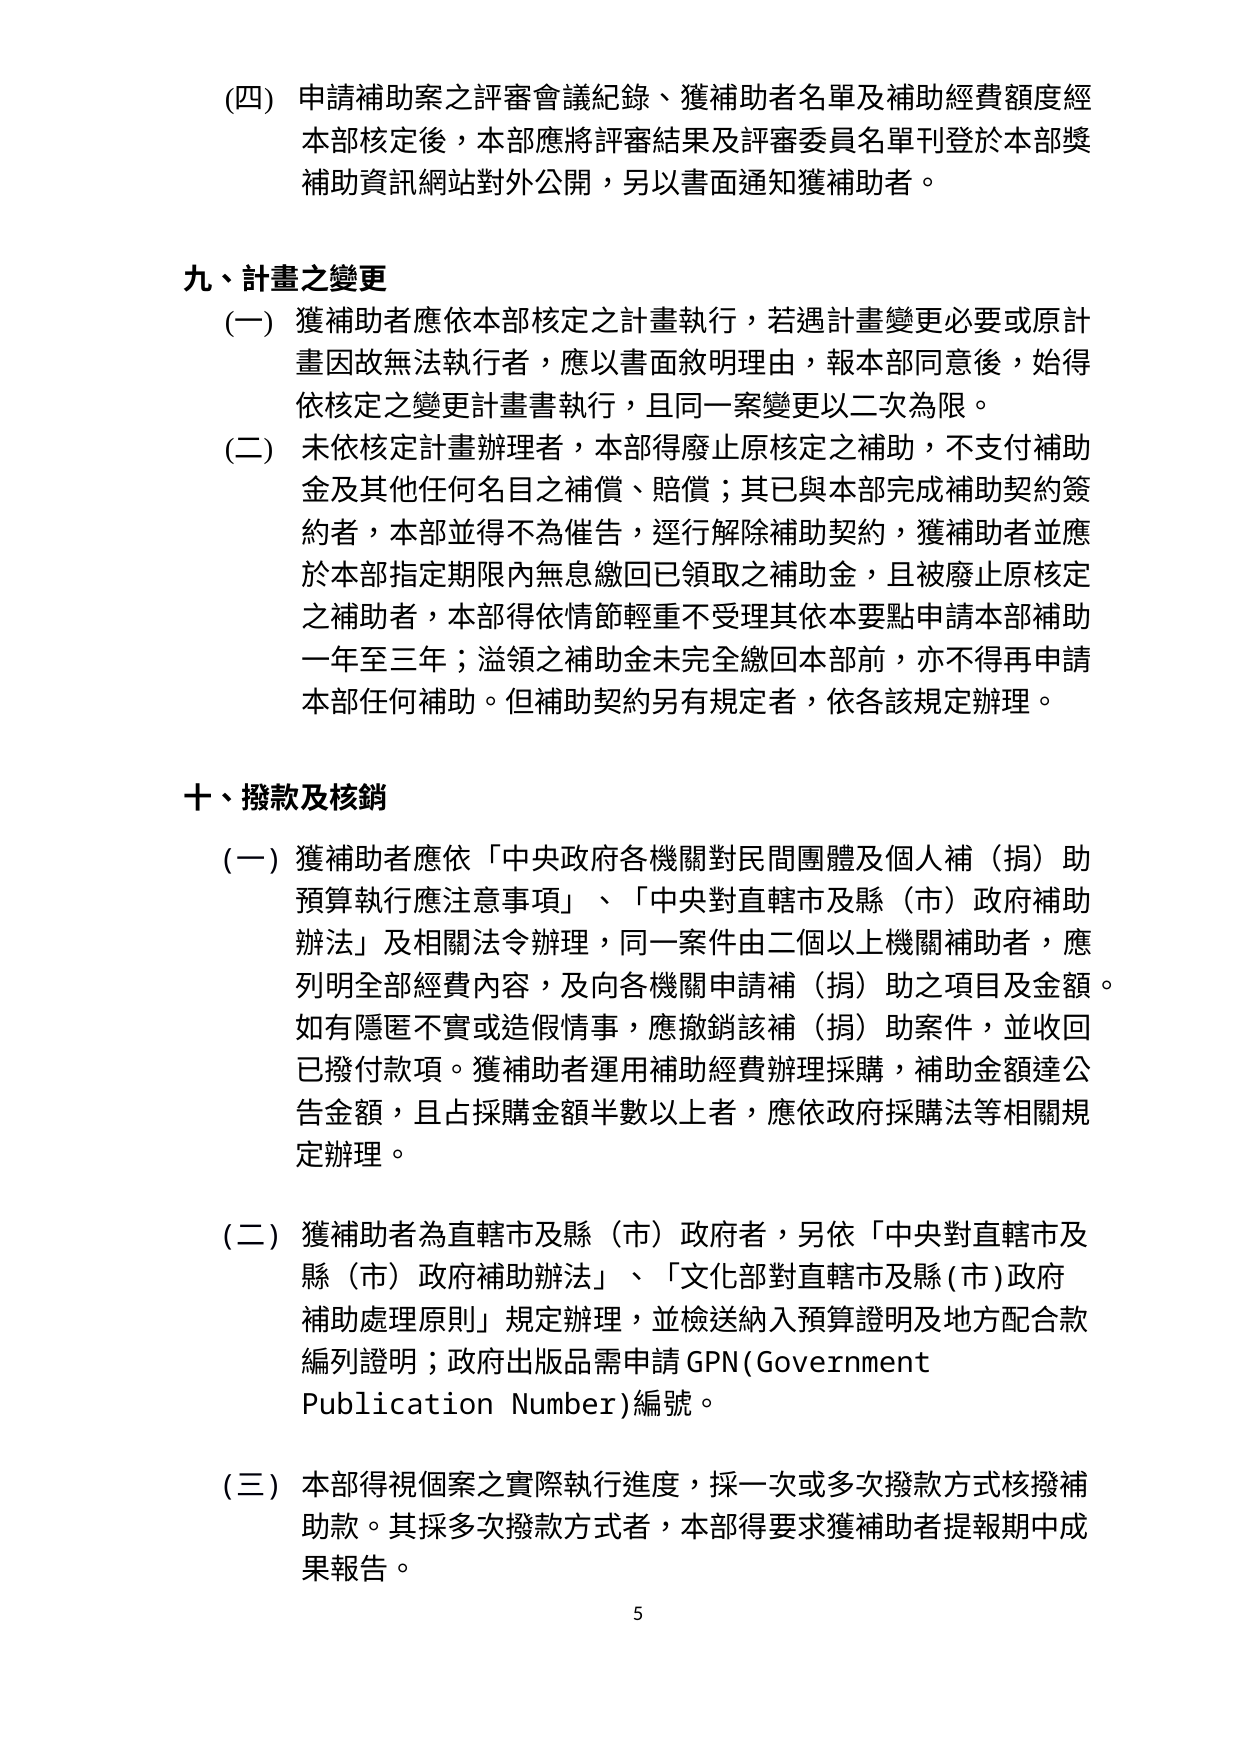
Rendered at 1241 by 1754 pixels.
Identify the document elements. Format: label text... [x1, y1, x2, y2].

list 獲補助者為直轄市及縣（市）政府者，另依「中央對直轄市及縣（市）政府補助辦法」、「文化部對直轄市及縣(市)政府補助處理原則」規定辦理，並檢送納入預算證明及地方配合款編列證明；政府出版品需申請GPN(Government Publication Number)編號。 [218, 1211, 1092, 1423]
list 獲補助者應依本部核定之計畫執行，若遇計畫變更必要或原計畫因故無法執行者，應以書面敘明理由，報本部同意後，始得依核定之變更計畫書執行，且同一案變更以二次為限。 [224, 298, 1092, 424]
list 獲補助者應依「中央政府各機關對民間團體及個人補（捐）助預算執行應注意事項」、「中央對直轄市及縣（市）政府補助辦法」及相關法令辦理，同一案件由二個以上機關補助者，應列明全部經費內容，及向各機關申請補（捐）助之項目及金額。如有隱匿不實或造假情事，應撤銷該補（捐）助案件，並收回已撥付款項。獲補助者運用補助經費辦理採購，補助金額達公告金額，且占採購金額半數以上者，應依政府採購法等相關規定辦理。 [218, 835, 1092, 1174]
text 九、計畫之變更 [183, 250, 1092, 298]
text (四) 申請補助案之評審會議紀錄、獲補助者名單及補助經費額度經本部核定後，本部應將評審結果及評審委員名單刊登於本部獎補助資訊網站對外公開，另以書面通知獲補助者。 [224, 75, 1092, 202]
text 十、撥款及核銷 [183, 768, 1092, 816]
list 本部得視個案之實際執行進度，採一次或多次撥款方式核撥補助款。其採多次撥款方式者，本部得要求獲補助者提報期中成果報告。 [218, 1461, 1092, 1588]
list 未依核定計畫辦理者，本部得廢止原核定之補助，不支付補助 金及其他任何名目之補償、賠償；其已與本部完成補助契約簽約者，本部並得不為催告，逕行解除補助契約，獲補助者並應於本部指定期限內無息繳回已領取之補助金，且被廢止原核定之補助者，本部得依情節輕重不受理其依本要點申請本部補助一年至三年；溢領之補助金未完全繳回本部前，亦不得再申請本部任何補助。但補助契約另有規定者，依各該規定辦理。 [224, 424, 1092, 721]
